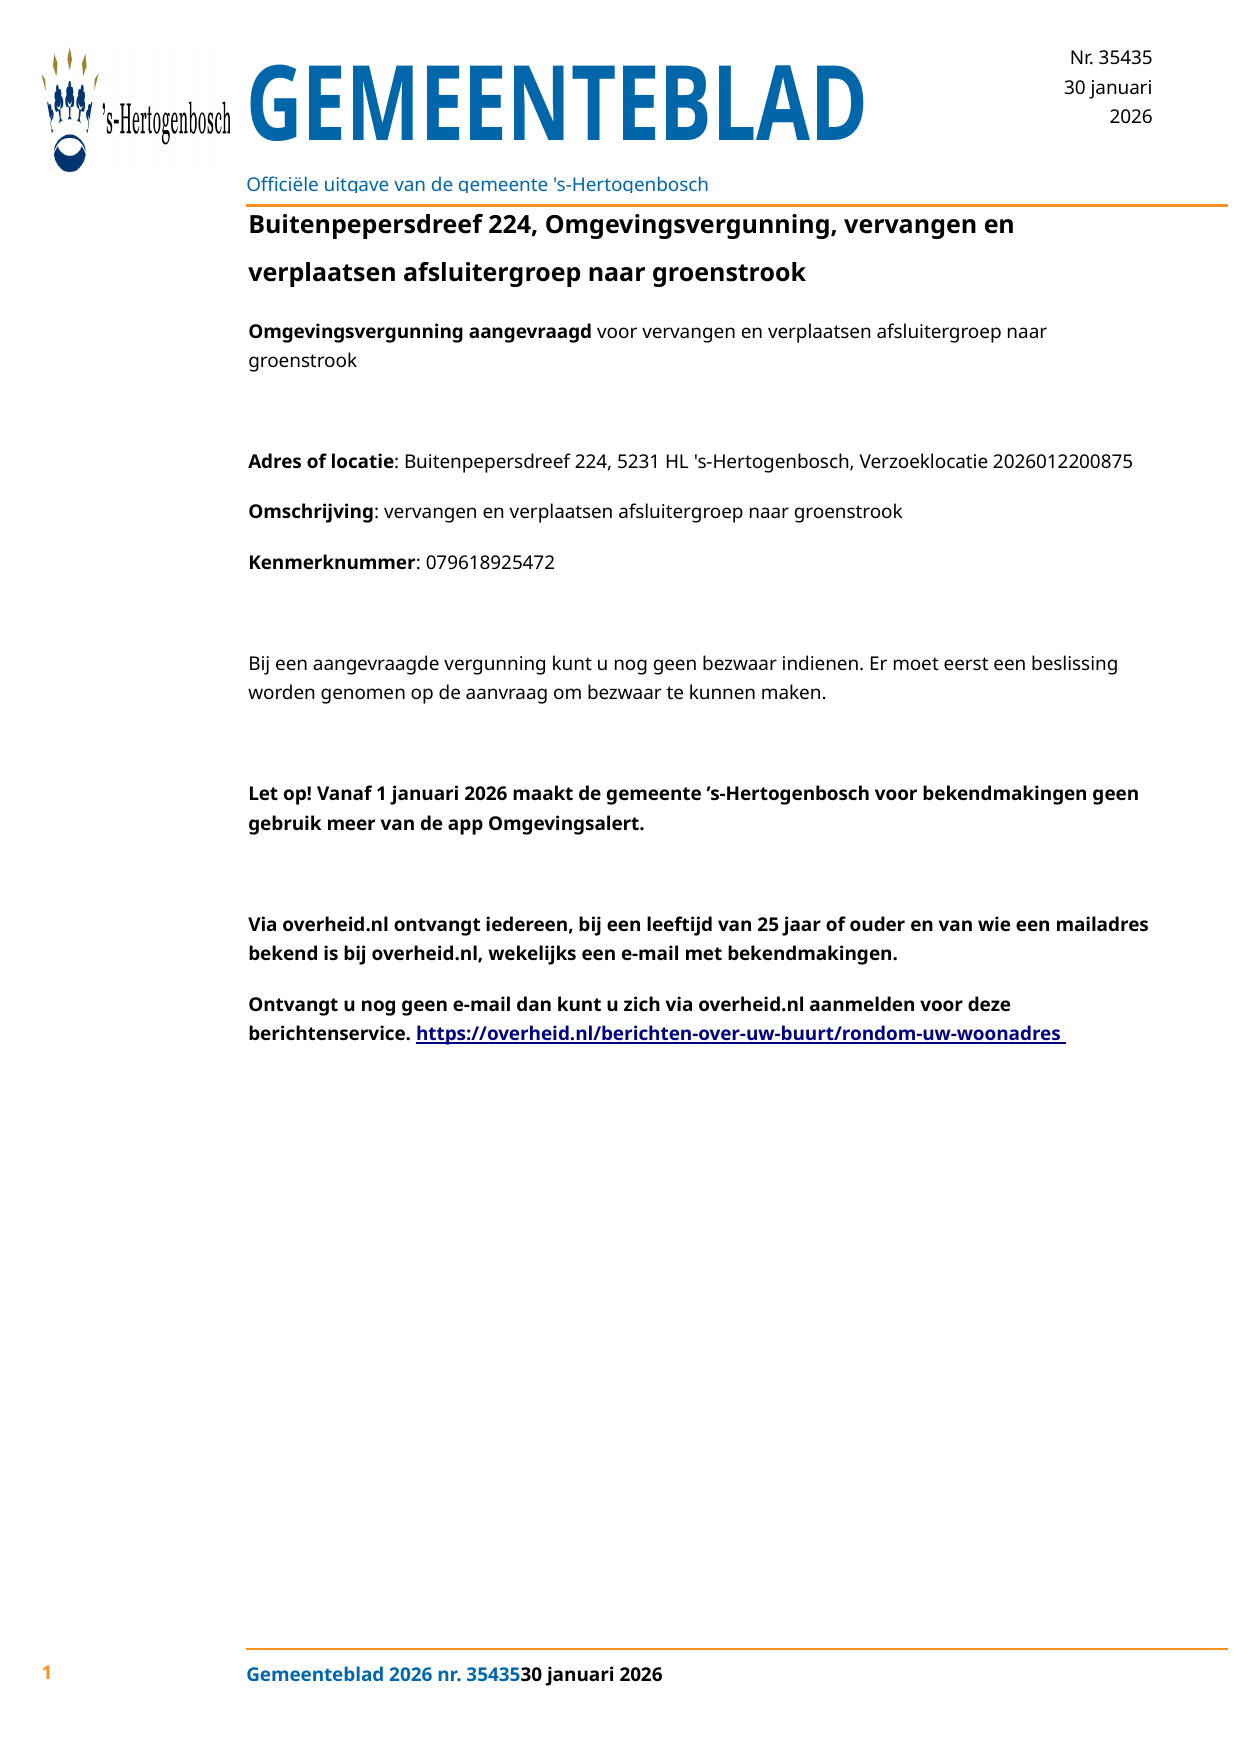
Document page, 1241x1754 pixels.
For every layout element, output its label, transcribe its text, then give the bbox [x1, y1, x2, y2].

text Kenmerknummer: 079618925472 [248, 549, 1152, 575]
text Ontvangt u nog geen e-mail dan kunt u zich via overheid.nl aanmelden voor deze berichtenservice. https://overheid.nl/berichten-over-uw-buurt/rondom-uw-woonadres [248, 991, 1152, 1046]
text Bij een aangevraagde vergunning kunt u nog geen bezwaar indienen. Er moet eerst een beslissing worden genomen op de aanvraag om bezwaar te kunnen maken. [248, 650, 1152, 705]
text Omschrijving: vervangen en verplaatsen afsluitergroep naar groenstrook [248, 499, 1152, 524]
text Buitenpepersdreef 224, Omgevingsvergunning, vervangen en verplaatsen afsluitergroep naar groenstrook [248, 207, 1152, 288]
text Omgevingsvergunning aangevraagd voor vervangen en verplaatsen afsluitergroep naar groenstrook [248, 318, 1152, 373]
text Let op! Vanaf 1 januari 2026 maakt de gemeente ’s-Hertogenbosch voor bekendmakingen geen gebruik meer van de app Omgevingsalert. [248, 780, 1152, 836]
text Via overheid.nl ontvangt iedereen, bij een leeftijd van 25 jaar of ouder en van wie een mailadres bekend is bij overheid.nl, wekelijks een e-mail met bekendmakingen. [248, 911, 1152, 966]
picture [41, 47, 231, 172]
text Adres of locatie: Buitenpepersdreef 224, 5231 HL 's-Hertogenbosch, Verzoeklocatie 2026012200875 [248, 448, 1152, 474]
